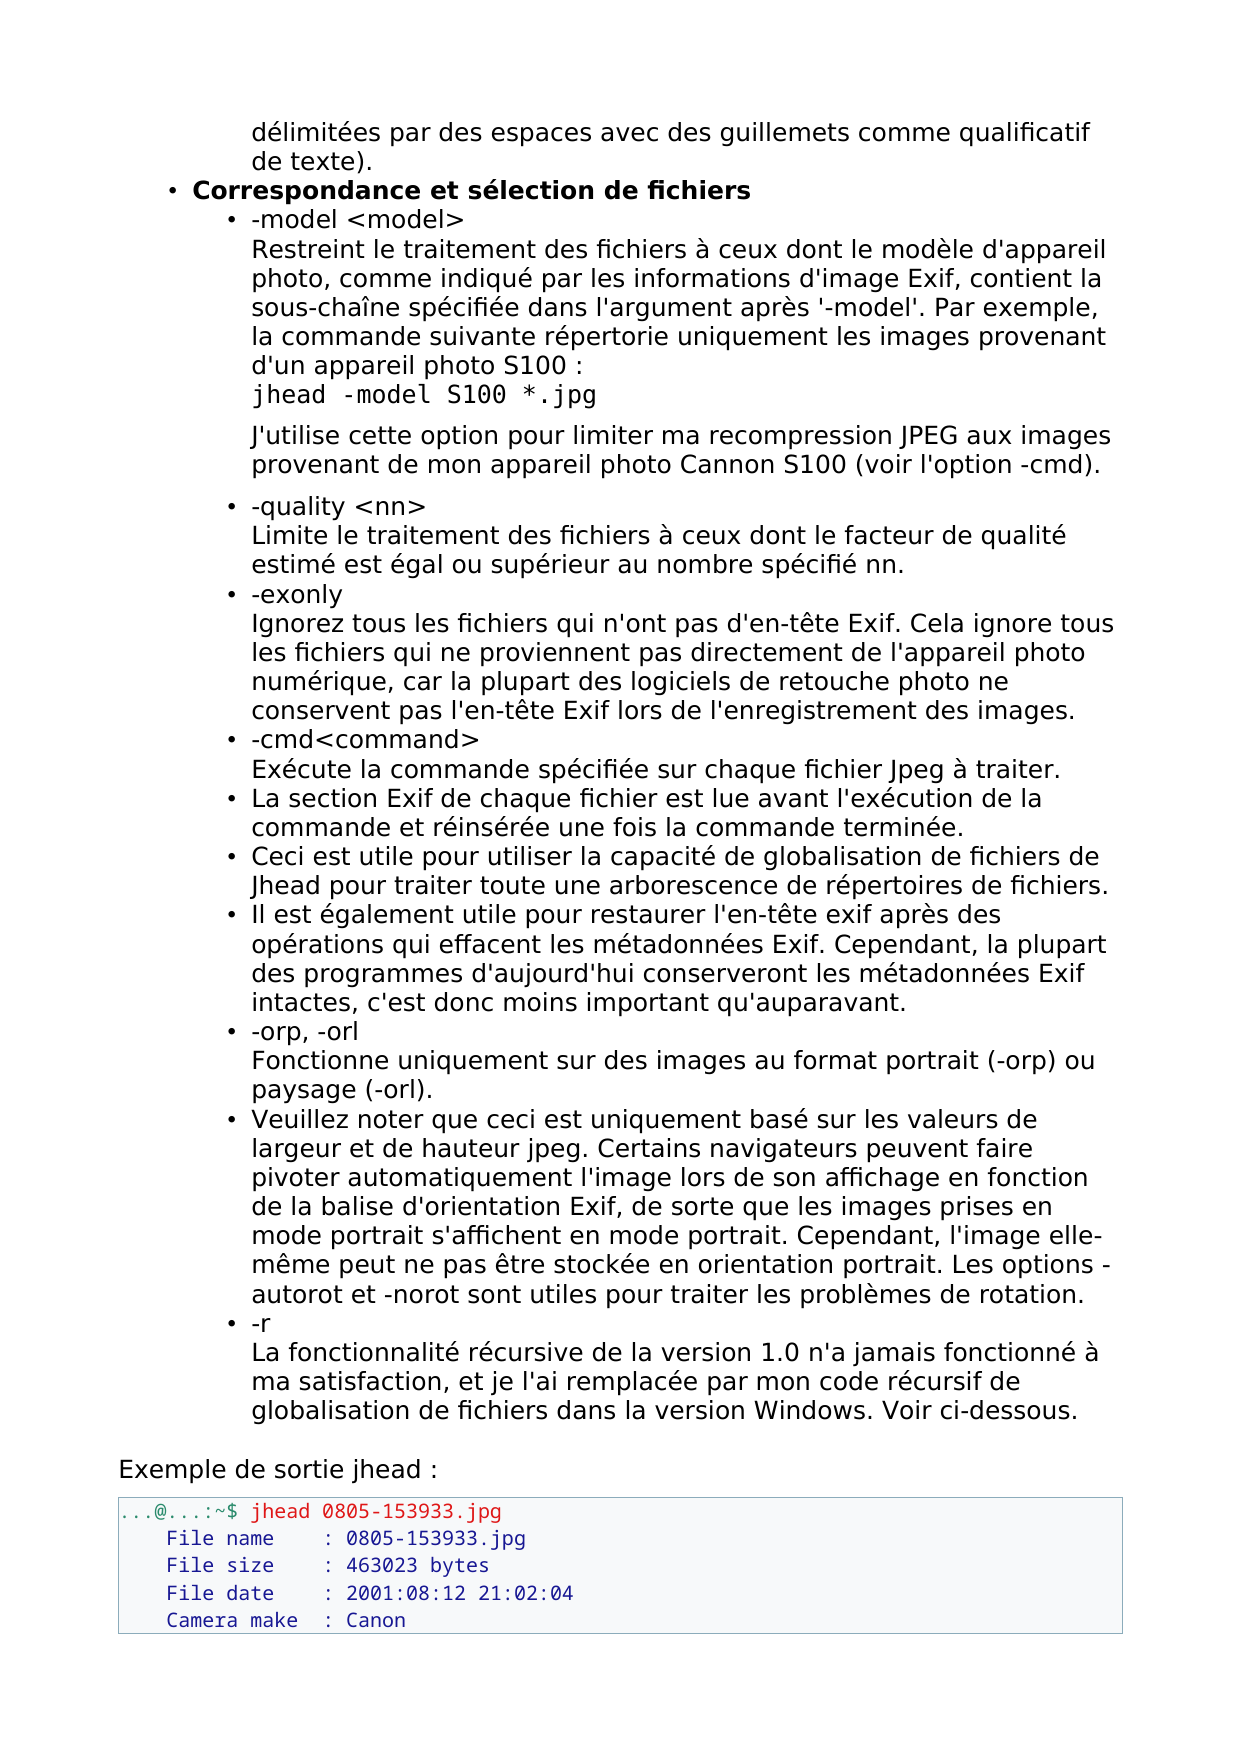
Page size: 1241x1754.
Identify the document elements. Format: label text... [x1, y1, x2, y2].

text Exemple de sortie jhead : [118, 1455, 1122, 1484]
list Ignorez tous les fichiers qui n'ont pas d'en-tête Exif. Cela ignore tous les fichiers qui ne proviennent pas directement de l'appareil photo numérique, car la plupart des logiciels de retouche photo ne conservent pas l'en-tête Exif lors de l'enregistrement des images. [236, 609, 1122, 726]
list Ceci est utile pour utiliser la capacité de globalisation de fichiers de Jhead pour traiter toute une arborescence de répertoires de fichiers. [236, 842, 1122, 901]
list -r [236, 1309, 1122, 1338]
text ...@...:~$ jhead 0805-153933.jpg File name : 0805-153933.jpg File size : 463023 bytes File date : 2001:08:12 21:02:04 Camera make : Canon [119, 1498, 1122, 1633]
list J'utilise cette option pour limiter ma recompression JPEG aux images provenant de mon appareil photo Cannon S100 (voir l'option -cmd). [236, 422, 1122, 480]
list -model <model> [236, 206, 1122, 235]
list Veuillez noter que ceci est uniquement basé sur les valeurs de largeur et de hauteur jpeg. Certains navigateurs peuvent faire pivoter automatiquement l'image lors de son affichage en fonction de la balise d'orientation Exif, de sorte que les images prises en mode portrait s'affichent en mode portrait. Cependant, l'image elle-même peut ne pas être stockée en orientation portrait. Les options -autorot et -norot sont utiles pour traiter les problèmes de rotation. [236, 1105, 1122, 1309]
list Exécute la commande spécifiée sur chaque fichier Jpeg à traiter. [236, 755, 1122, 784]
list délimitées par des espaces avec des guillemets comme qualificatif de texte). [236, 118, 1122, 176]
list -cmd<command> [236, 726, 1122, 755]
list Correspondance et sélection de fichiers [177, 176, 1122, 206]
list -orp, -orl [236, 1017, 1122, 1047]
list jhead -model S100 *.jpg [236, 381, 1122, 410]
list Fonctionne uniquement sur des images au format portrait (-orp) ou paysage (-orl). [236, 1047, 1122, 1105]
list -exonly [236, 580, 1122, 609]
list -quality <nn> [236, 492, 1122, 522]
list Restreint le traitement des fichiers à ceux dont le modèle d'appareil photo, comme indiqué par les informations d'image Exif, contient la sous-chaîne spécifiée dans l'argument après '-model'. Par exemple, la commande suivante répertorie uniquement les images provenant d'un appareil photo S100 : [236, 235, 1122, 381]
list Limite le traitement des fichiers à ceux dont le facteur de qualité estimé est égal ou supérieur au nombre spécifié nn. [236, 522, 1122, 580]
list La fonctionnalité récursive de la version 1.0 n'a jamais fonctionné à ma satisfaction, et je l'ai remplacée par mon code récursif de globalisation de fichiers dans la version Windows. Voir ci-dessous. [236, 1338, 1122, 1426]
list Il est également utile pour restaurer l'en-tête exif après des opérations qui effacent les métadonnées Exif. Cependant, la plupart des programmes d'aujourd'hui conserveront les métadonnées Exif intactes, c'est donc moins important qu'auparavant. [236, 901, 1122, 1017]
list La section Exif de chaque fichier est lue avant l'exécution de la commande et réinsérée une fois la commande terminée. [236, 784, 1122, 842]
